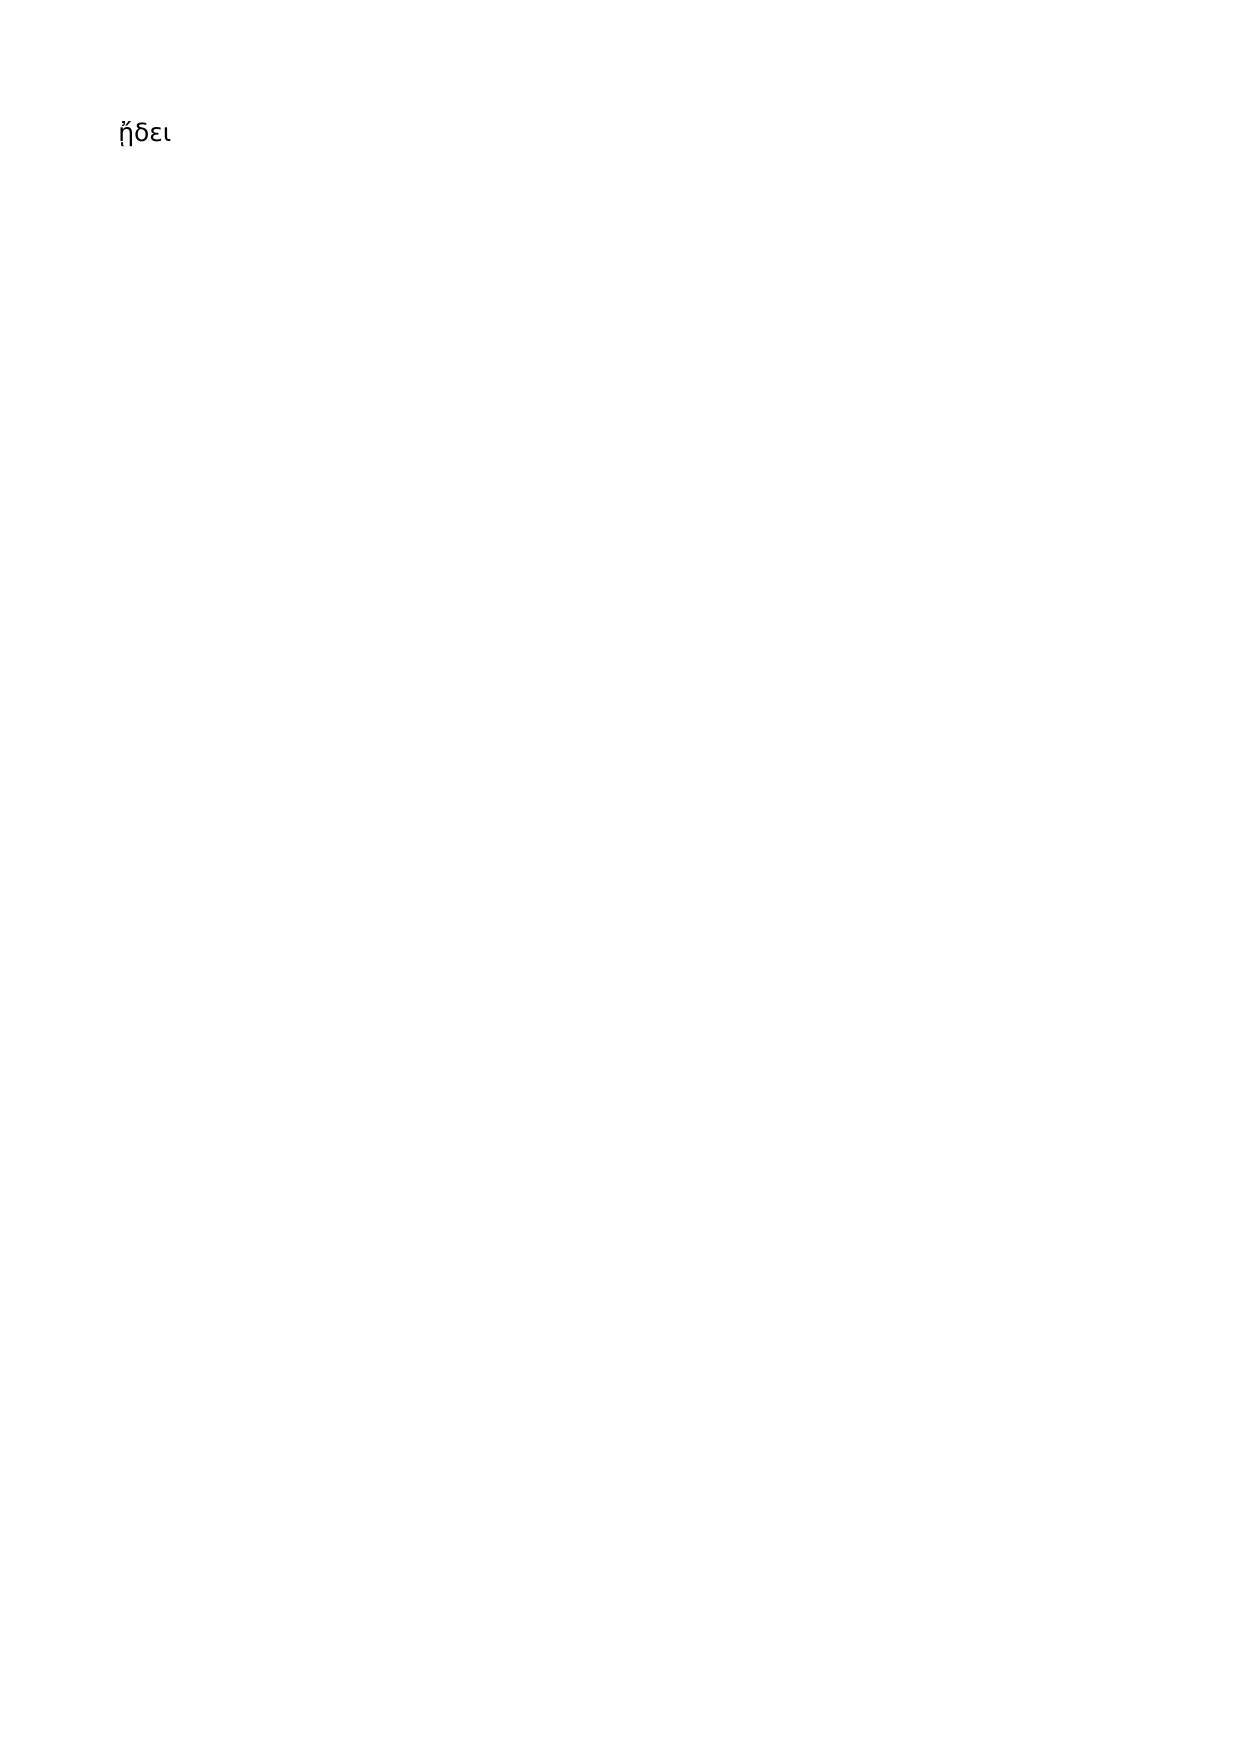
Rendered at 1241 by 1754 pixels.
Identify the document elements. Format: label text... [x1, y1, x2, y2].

text ᾔδει [118, 118, 1122, 147]
